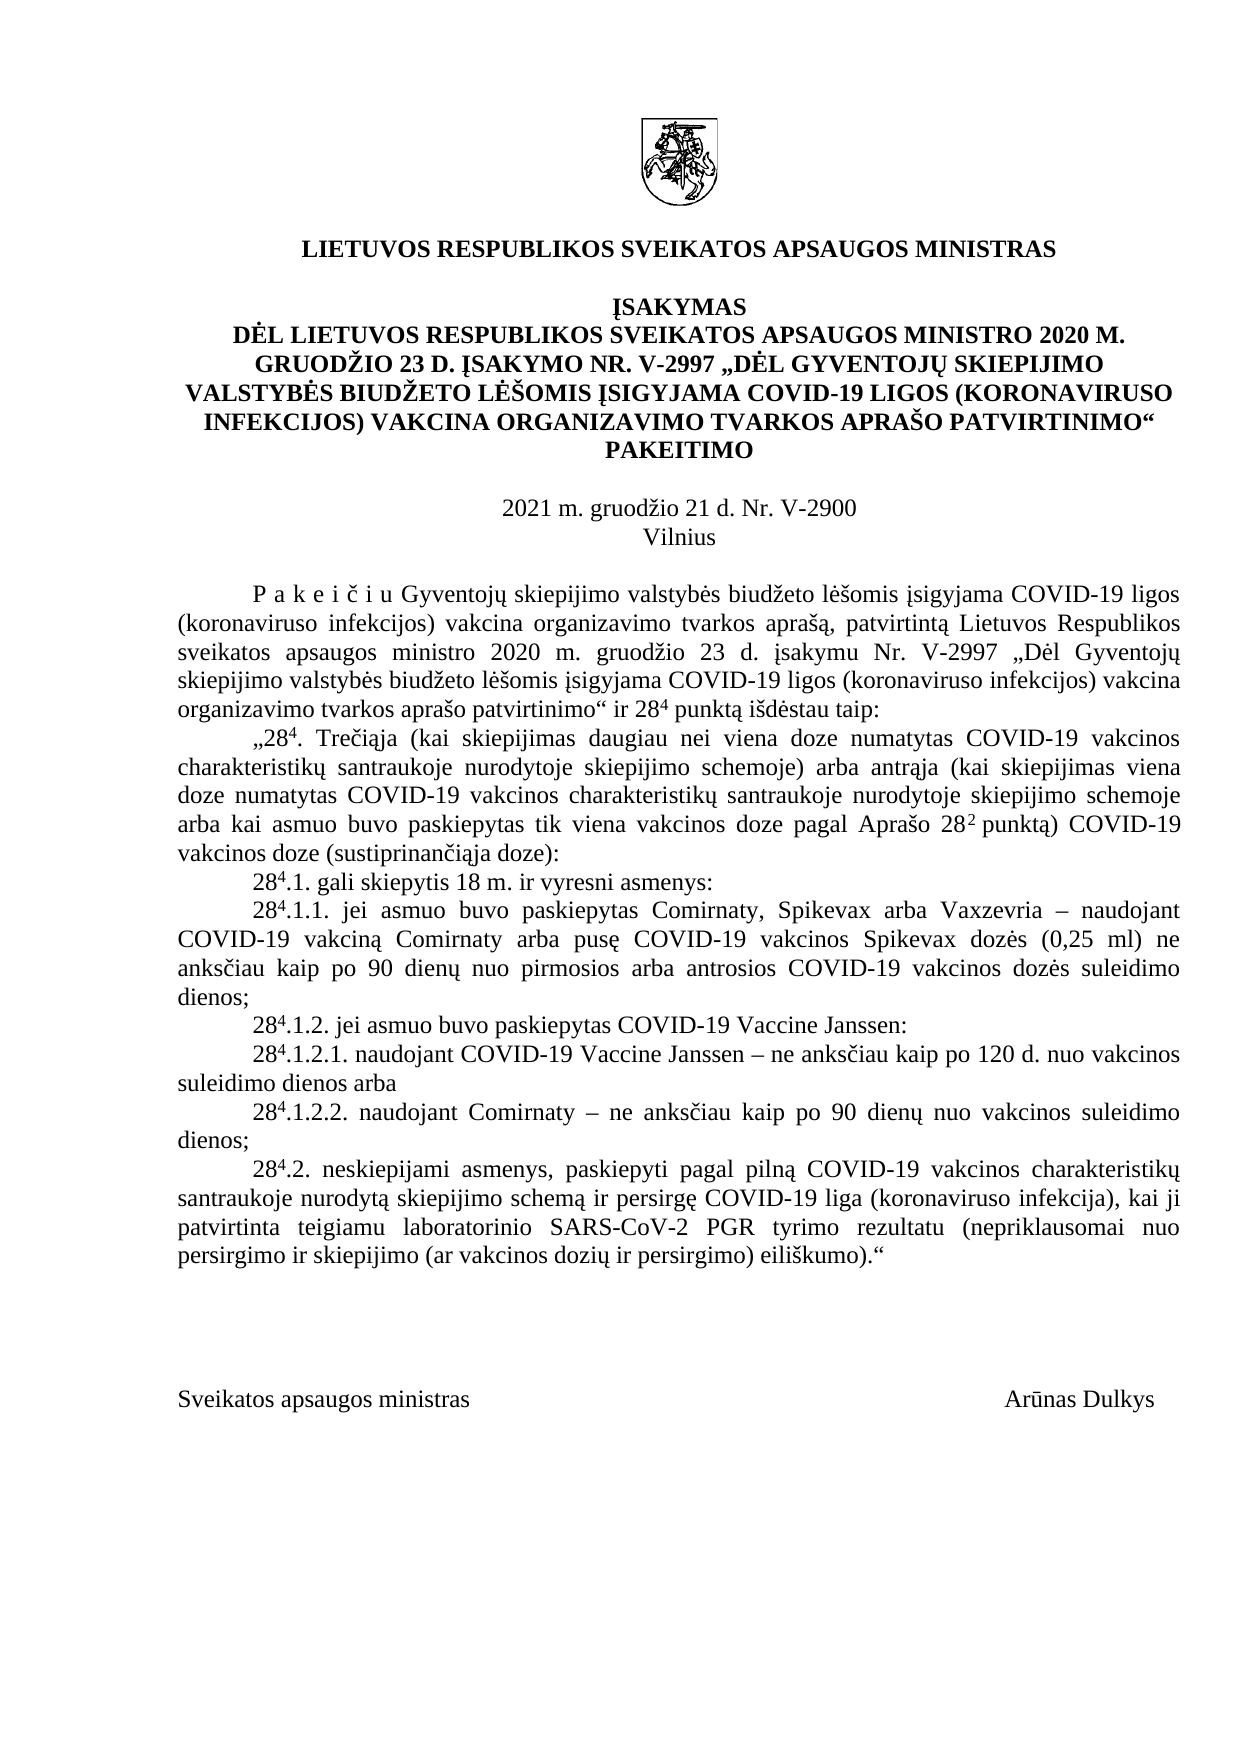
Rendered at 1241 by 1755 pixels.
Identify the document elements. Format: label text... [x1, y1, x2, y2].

text 284.1. gali skiepytis 18 m. ir vyresni asmenys: [177, 867, 1181, 896]
text 284.1.1. jei asmuo buvo paskiepytas Comirnaty, Spikevax arba Vaxzevria – naudojant COVID-19 vakciną Comirnaty arba pusę COVID-19 vakcinos Spikevax dozės (0,25 ml) ne anksčiau kaip po 90 dienų nuo pirmosios arba antrosios COVID-19 vakcinos dozės suleidimo dienos; [177, 896, 1181, 1011]
text 2021 m. gruodžio 21 d. Nr. V-2900 [177, 493, 1181, 522]
text DĖL LIETUVOS RESPUBLIKOS SVEIKATOS APSAUGOS MINISTRO 2020 M. GRUODŽIO 23 D. ĮSAKYMO NR. V-2997 „DĖL GYVENTOJŲ SKIEPIJIMO VALSTYBĖS BIUDŽETO LĖŠOMIS ĮSIGYJAMA COVID-19 LIGOS (KORONAVIRUSO INFEKCIJOS) VAKCINA ORGANIZAVIMO TVARKOS APRAŠO PATVIRTINIMO“ PAKEITIMO [177, 321, 1181, 464]
text Sveikatos apsaugos ministras Arūnas Dulkys [177, 1384, 1181, 1413]
text 284.1.2.2. naudojant Comirnaty – ne anksčiau kaip po 90 dienų nuo vakcinos suleidimo dienos; [177, 1097, 1181, 1154]
text P a k e i č i u Gyventojų skiepijimo valstybės biudžeto lėšomis įsigyjama COVID-19 ligos (koronaviruso infekcijos) vakcina organizavimo tvarkos aprašą, patvirtintą Lietuvos Respublikos sveikatos apsaugos ministro 2020 m. gruodžio 23 d. įsakymu Nr. V-2997 „Dėl Gyventojų skiepijimo valstybės biudžeto lėšomis įsigyjama COVID-19 ligos (koronaviruso infekcijos) vakcina organizavimo tvarkos aprašo patvirtinimo“ ir 284 punktą išdėstau taip: [177, 579, 1181, 723]
text „284. Trečiąja (kai skiepijimas daugiau nei viena doze numatytas COVID-19 vakcinos charakteristikų santraukoje nurodytoje skiepijimo schemoje) arba antrąja (kai skiepijimas viena doze numatytas COVID-19 vakcinos charakteristikų santraukoje nurodytoje skiepijimo schemoje arba kai asmuo buvo paskiepytas tik viena vakcinos doze pagal Aprašo 282 punktą) COVID-19 vakcinos doze (sustiprinančiąja doze): [177, 723, 1181, 867]
text 284.2. neskiepijami asmenys, paskiepyti pagal pilną COVID-19 vakcinos charakteristikų santraukoje nurodytą skiepijimo schemą ir persirgę COVID-19 liga (koronaviruso infekcija), kai ji patvirtinta teigiamu laboratorinio SARS-CoV-2 PGR tyrimo rezultatu (nepriklausomai nuo persirgimo ir skiepijimo (ar vakcinos dozių ir persirgimo) eiliškumo).“ [177, 1154, 1181, 1269]
text Vilnius [177, 522, 1181, 551]
text 284.1.2. jei asmuo buvo paskiepytas COVID-19 Vaccine Janssen: [177, 1011, 1181, 1039]
text ĮSAKYMAS [177, 292, 1181, 321]
text 284.1.2.1. naudojant COVID-19 Vaccine Janssen – ne anksčiau kaip po 120 d. nuo vakcinos suleidimo dienos arba [177, 1039, 1181, 1097]
text LIETUVOS RESPUBLIKOS SVEIKATOS APSAUGOS MINISTRAS [177, 234, 1181, 263]
